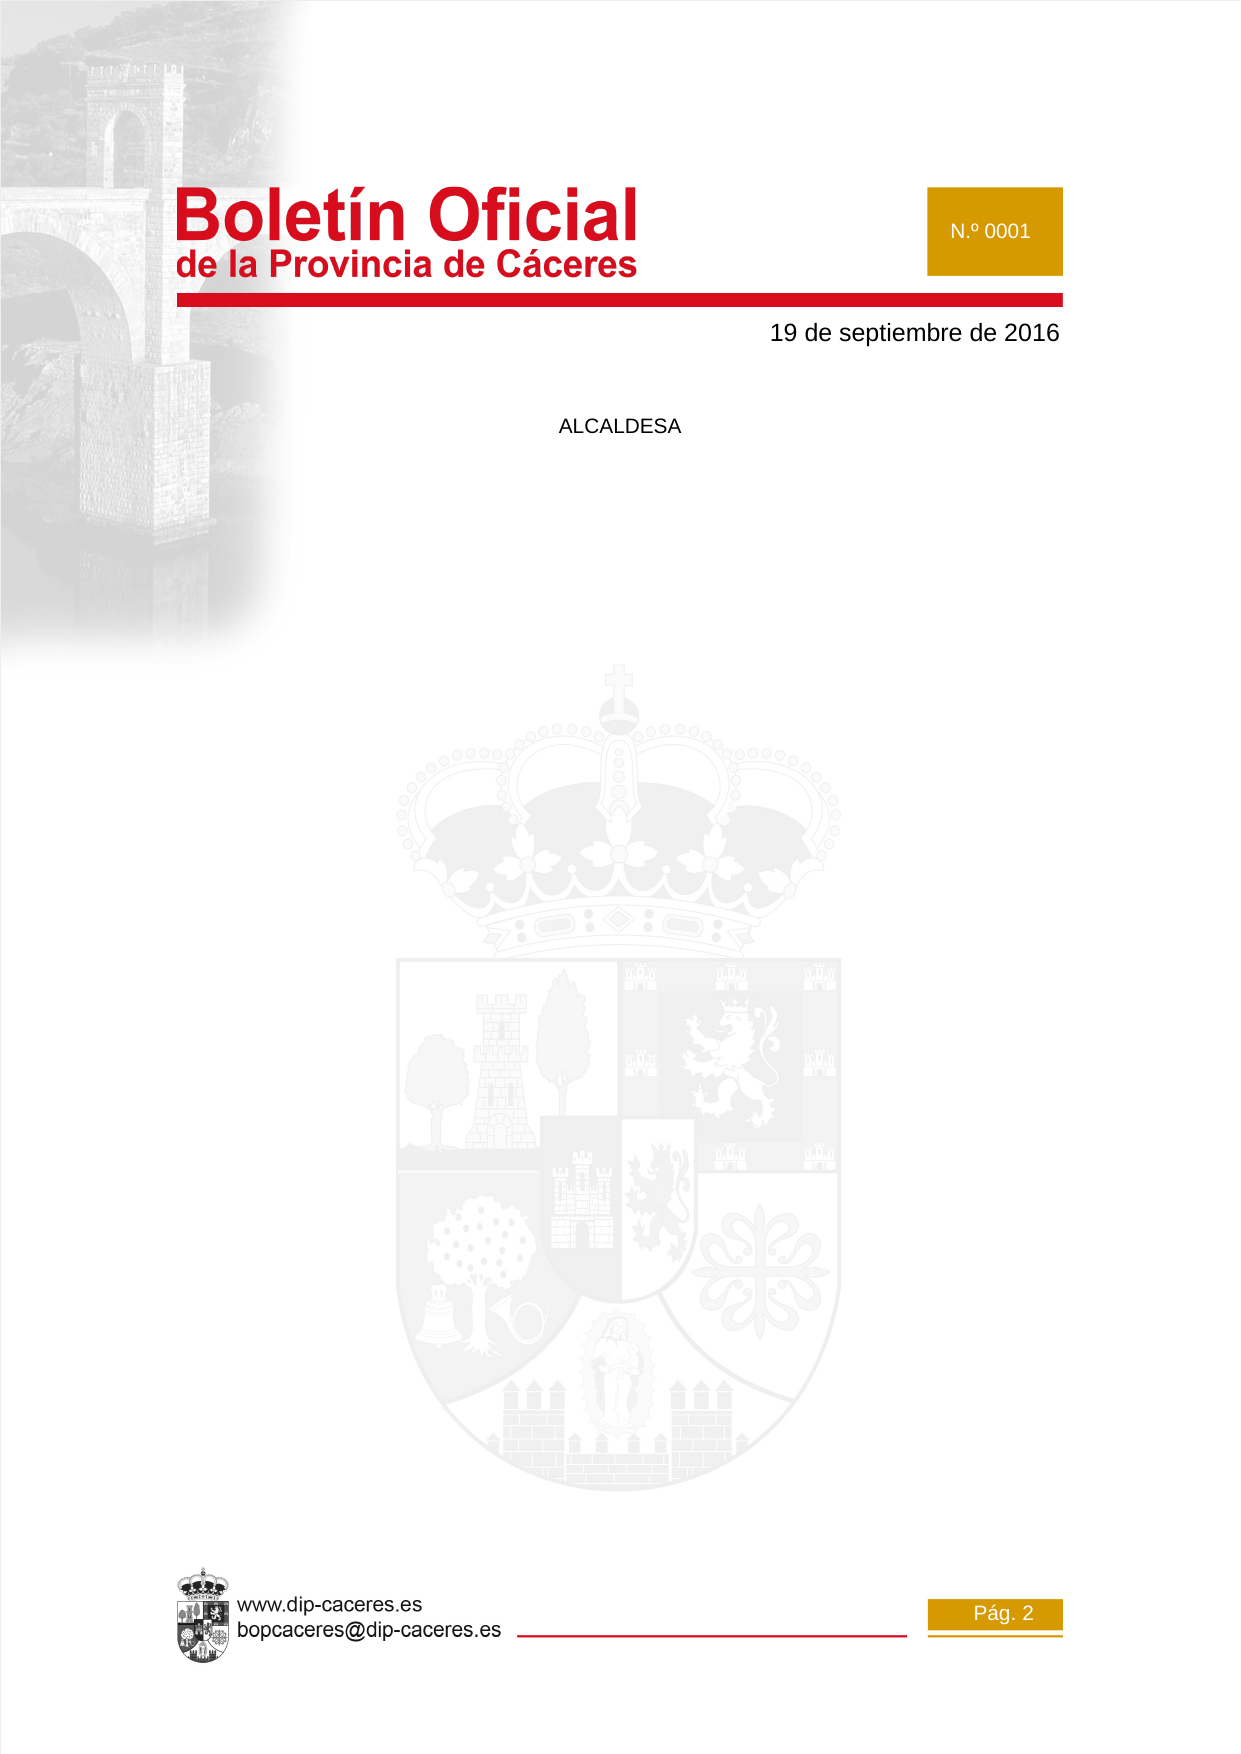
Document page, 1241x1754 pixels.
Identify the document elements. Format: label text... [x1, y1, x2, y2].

picture [1, 1, 1240, 1754]
text ALCALDESA [177, 413, 1063, 437]
